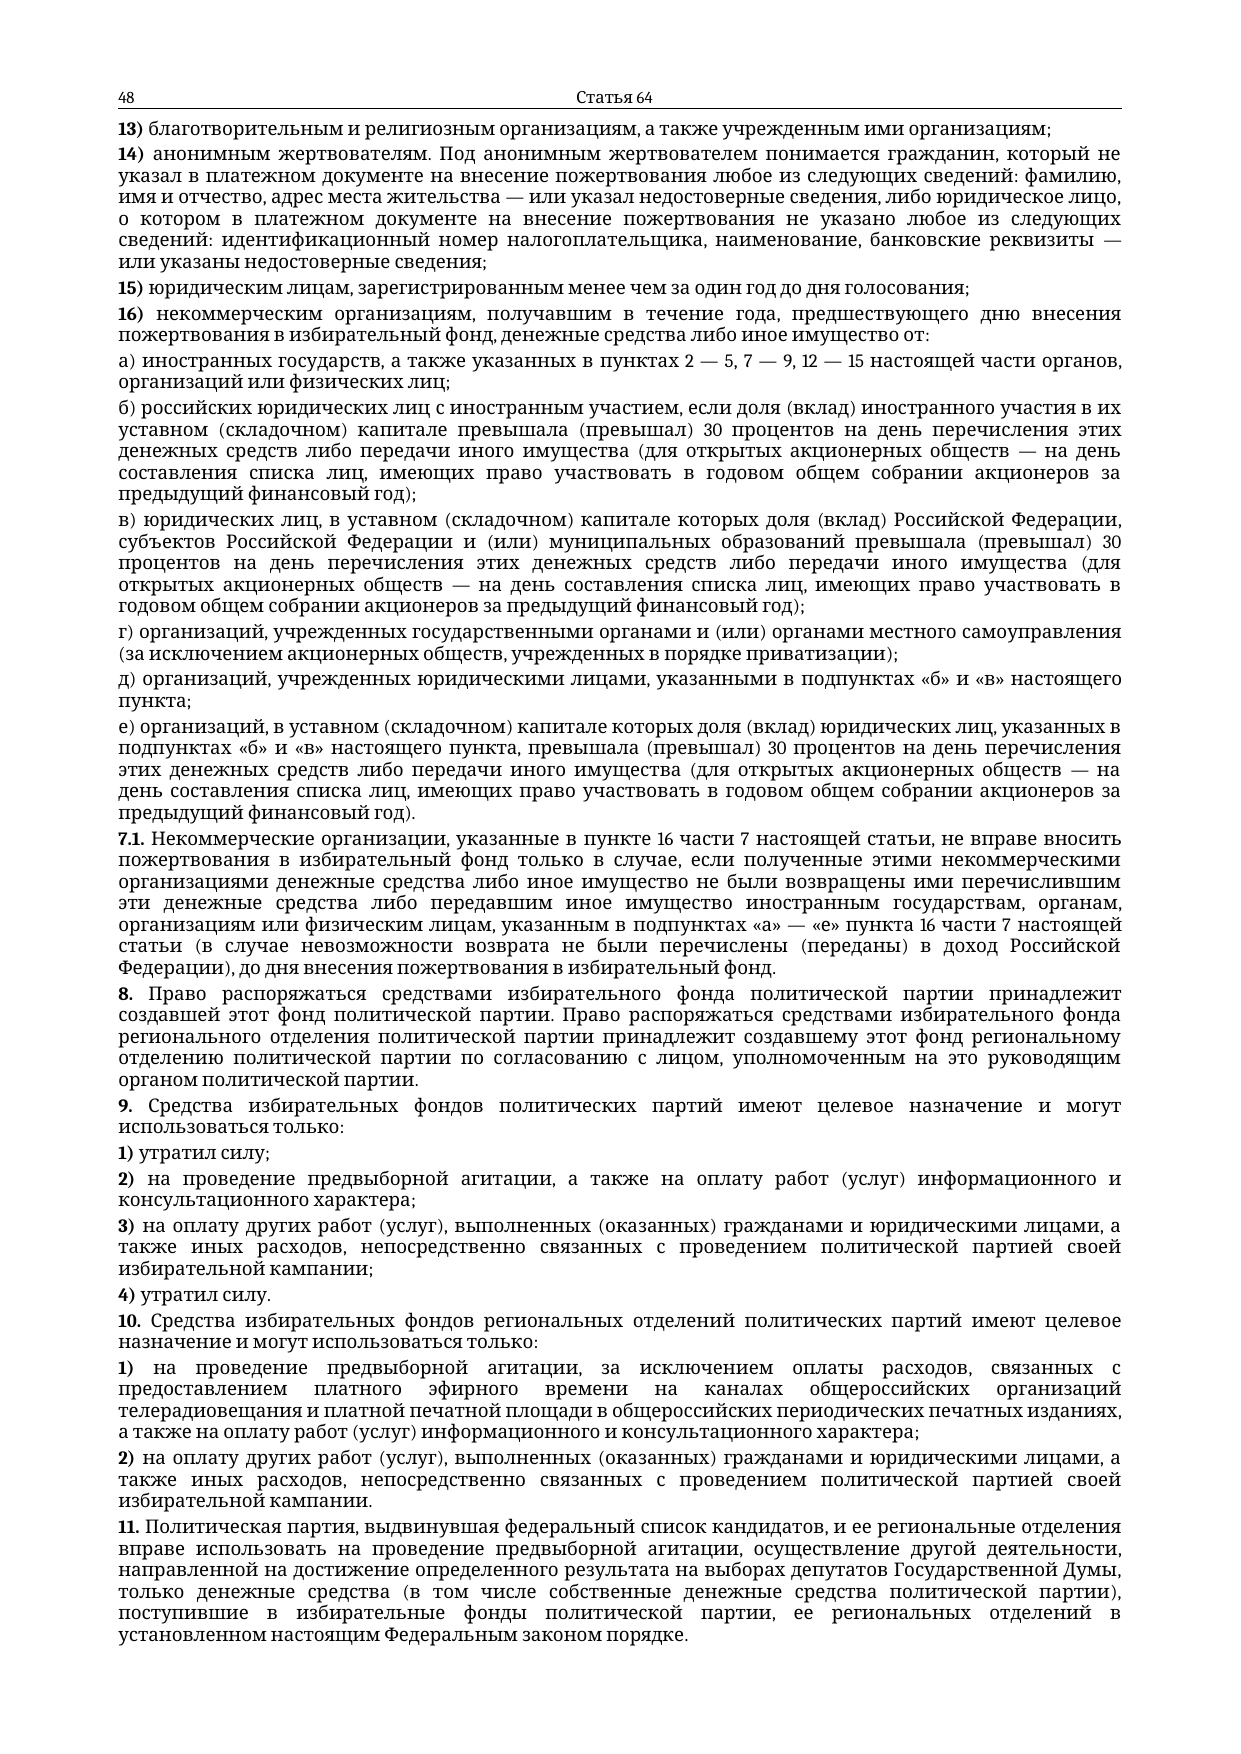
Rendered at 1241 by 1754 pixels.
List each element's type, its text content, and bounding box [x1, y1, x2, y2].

text 14) анонимным жертвователям. Под анонимным жертвователем понимается гражданин, который не указал в платежном документе на внесение пожертвования любое из следующих сведений: фамилию, имя и отчество, адрес места жительства — или указал недостоверные сведения, либо юридическое лицо, о котором в платежном документе на внесение пожертвования не указано любое из следующих сведений: идентификационный номер налогоплательщика, наименование, банковские реквизиты — или указаны недостоверные сведения; [118, 144, 1122, 273]
text 11. Политическая партия, выдвинувшая федеральный список кандидатов, и ее региональные отделения вправе использовать на проведение предвыборной агитации, осуществление другой деятельности, направленной на достижение определенного результата на выборах депутатов Государственной Думы, только денежные средства (в том числе собственные денежные средства политической партии), поступившие в избирательные фонды политической партии, ее региональных отделений в установленном настоящим Федеральным законом порядке. [118, 1517, 1122, 1646]
text 8. Право распоряжаться средствами избирательного фонда политической партии принадлежит создавшей этот фонд политической партии. Право распоряжаться средствами избирательного фонда регионального отделения политической партии принадлежит создавшему этот фонд региональному отделению политической партии по согласованию с лицом, уполномоченным на это руководящим органом политической партии. [118, 983, 1122, 1091]
text а) иностранных государств, а также указанных в пунктах 2 — 5, 7 — 9, 12 — 15 настоящей части органов, организаций или физических лиц; [118, 350, 1122, 393]
text 9. Средства избирательных фондов политических партий имеют целевое назначение и могут использоваться только: [118, 1095, 1122, 1138]
text 3) на оплату других работ (услуг), выполненных (оказанных) гражданами и юридическими лицами, а также иных расходов, непосредственно связанных с проведением политической партией своей избирательной кампании; [118, 1216, 1122, 1280]
text 7.1. Некоммерческие организации, указанные в пункте 16 части 7 настоящей статьи, не вправе вносить пожертвования в избирательный фонд только в случае, если полученные этими некоммерческими организациями денежные средства либо иное имущество не были возвращены ими перечислившим эти денежные средства либо передавшим иное имущество иностранным государствам, органам, организациям или физическим лицам, указанным в подпунктах «а» — «е» пункта 16 части 7 настоящей статьи (в случае невозможности возврата не были перечислены (переданы) в доход Российской Федерации), до дня внесения пожертвования в избирательный фонд. [118, 828, 1122, 979]
text б) российских юридических лиц с иностранным участием, если доля (вклад) иностранного участия в их уставном (складочном) капитале превышала (превышал) 30 процентов на день перечисления этих денежных средств либо передачи иного имущества (для открытых акционерных обществ — на день составления списка лиц, имеющих право участвовать в годовом общем собрании акционеров за предыдущий финансовый год); [118, 398, 1122, 505]
text 10. Средства избирательных фондов региональных отделений политических партий имеют целевое назначение и могут использоваться только: [118, 1310, 1122, 1353]
text 13) благотворительным и религиозным организациям, а также учрежденным ими организациям; [118, 118, 1122, 139]
text 15) юридическим лицам, зарегистрированным менее чем за один год до дня голосования; [118, 277, 1122, 299]
text 1) на проведение предвыборной агитации, за исключением оплаты расходов, связанных с предоставлением платного эфирного времени на каналах общероссийских организаций телерадиовещания и платной печатной площади в общероссийских периодических печатных изданиях, а также на оплату работ (услуг) информационного и консультационного характера; [118, 1357, 1122, 1444]
text 2) на оплату других работ (услуг), выполненных (оказанных) гражданами и юридическими лицами, а также иных расходов, непосредственно связанных с проведением политической партией своей избирательной кампании. [118, 1448, 1122, 1512]
text в) юридических лиц, в уставном (складочном) капитале которых доля (вклад) Российской Федерации, субъектов Российской Федерации и (или) муниципальных образований превышала (превышал) 30 процентов на день перечисления этих денежных средств либо передачи иного имущества (для открытых акционерных обществ — на день составления списка лиц, имеющих право участвовать в годовом общем собрании акционеров за предыдущий финансовый год); [118, 509, 1122, 617]
text 2) на проведение предвыборной агитации, а также на оплату работ (услуг) информационного и консультационного характера; [118, 1168, 1122, 1211]
text 16) некоммерческим организациям, получавшим в течение года, предшествующего дню внесения пожертвования в избирательный фонд, денежные средства либо иное имущество от: [118, 303, 1122, 346]
text 4) утратил силу. [118, 1284, 1122, 1306]
text 1) утратил силу; [118, 1142, 1122, 1164]
text д) организаций, учрежденных юридическими лицами, указанными в подпунктах «б» и «в» настоящего пункта; [118, 669, 1122, 712]
text е) организаций, в уставном (складочном) капитале которых доля (вклад) юридических лиц, указанных в подпунктах «б» и «в» настоящего пункта, превышала (превышал) 30 процентов на день перечисления этих денежных средств либо передачи иного имущества (для открытых акционерных обществ — на день составления списка лиц, имеющих право участвовать в годовом общем собрании акционеров за предыдущий финансовый год). [118, 716, 1122, 824]
text г) организаций, учрежденных государственными органами и (или) органами местного самоуправления (за исключением акционерных обществ, учрежденных в порядке приватизации); [118, 622, 1122, 665]
